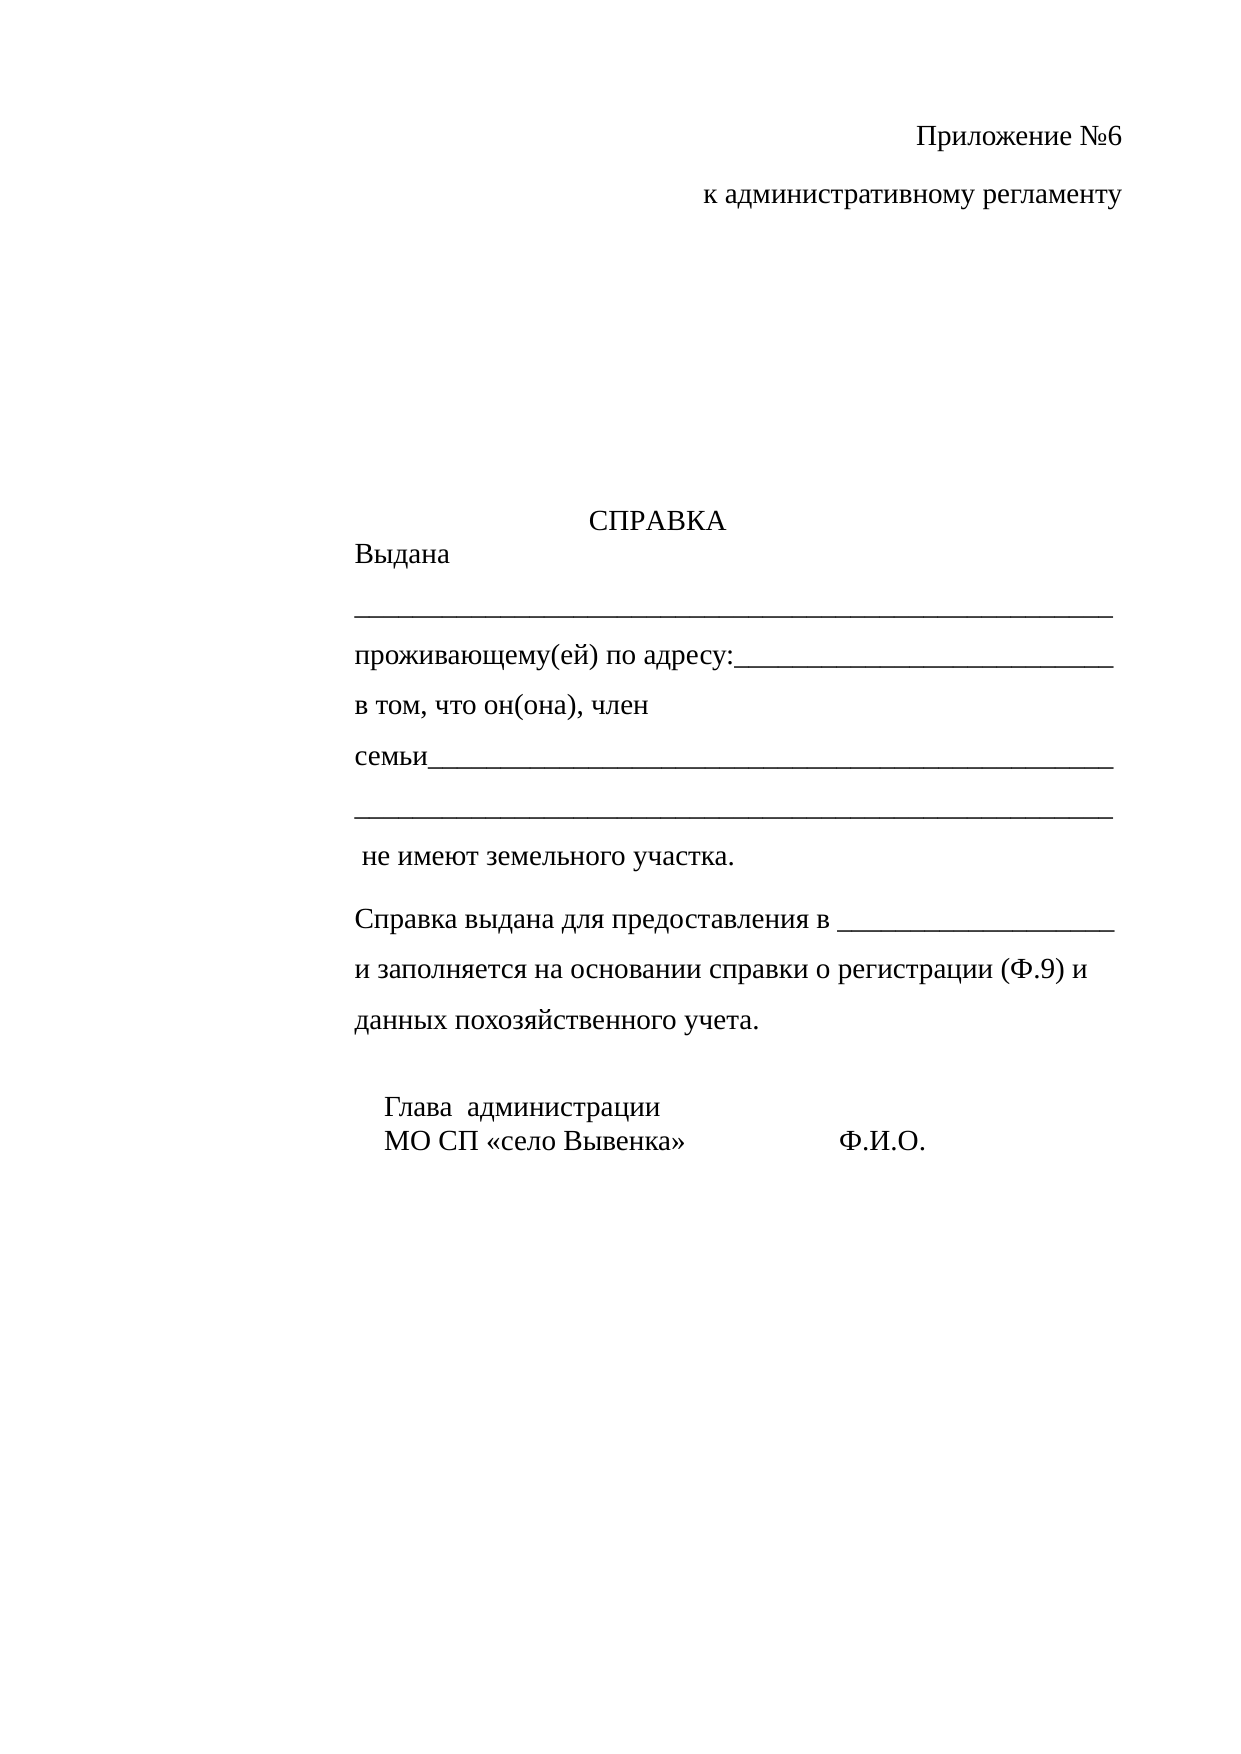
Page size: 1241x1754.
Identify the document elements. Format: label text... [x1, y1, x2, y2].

text СПРАВКА [118, 503, 1122, 536]
text МО СП «село Вывенка» Ф.И.О. [384, 1123, 1122, 1157]
text не имеют земельного участка. [354, 838, 1122, 872]
text проживающему(ей) по адресу:__________________________ [354, 637, 1122, 671]
text к административному регламенту [118, 177, 1122, 210]
text Глава администрации [384, 1089, 1122, 1123]
text Выдана ____________________________________________________ [354, 536, 1122, 620]
text Справка выдана для предоставления в ___________________ [354, 901, 1122, 935]
text Приложение №6 [118, 118, 1122, 152]
text ____________________________________________________ [354, 788, 1122, 822]
text в том, что он(она), член семьи_______________________________________________ [354, 687, 1122, 771]
text и заполняется на основании справки о регистрации (Ф.9) и данных похозяйственного учета. [354, 951, 1122, 1035]
